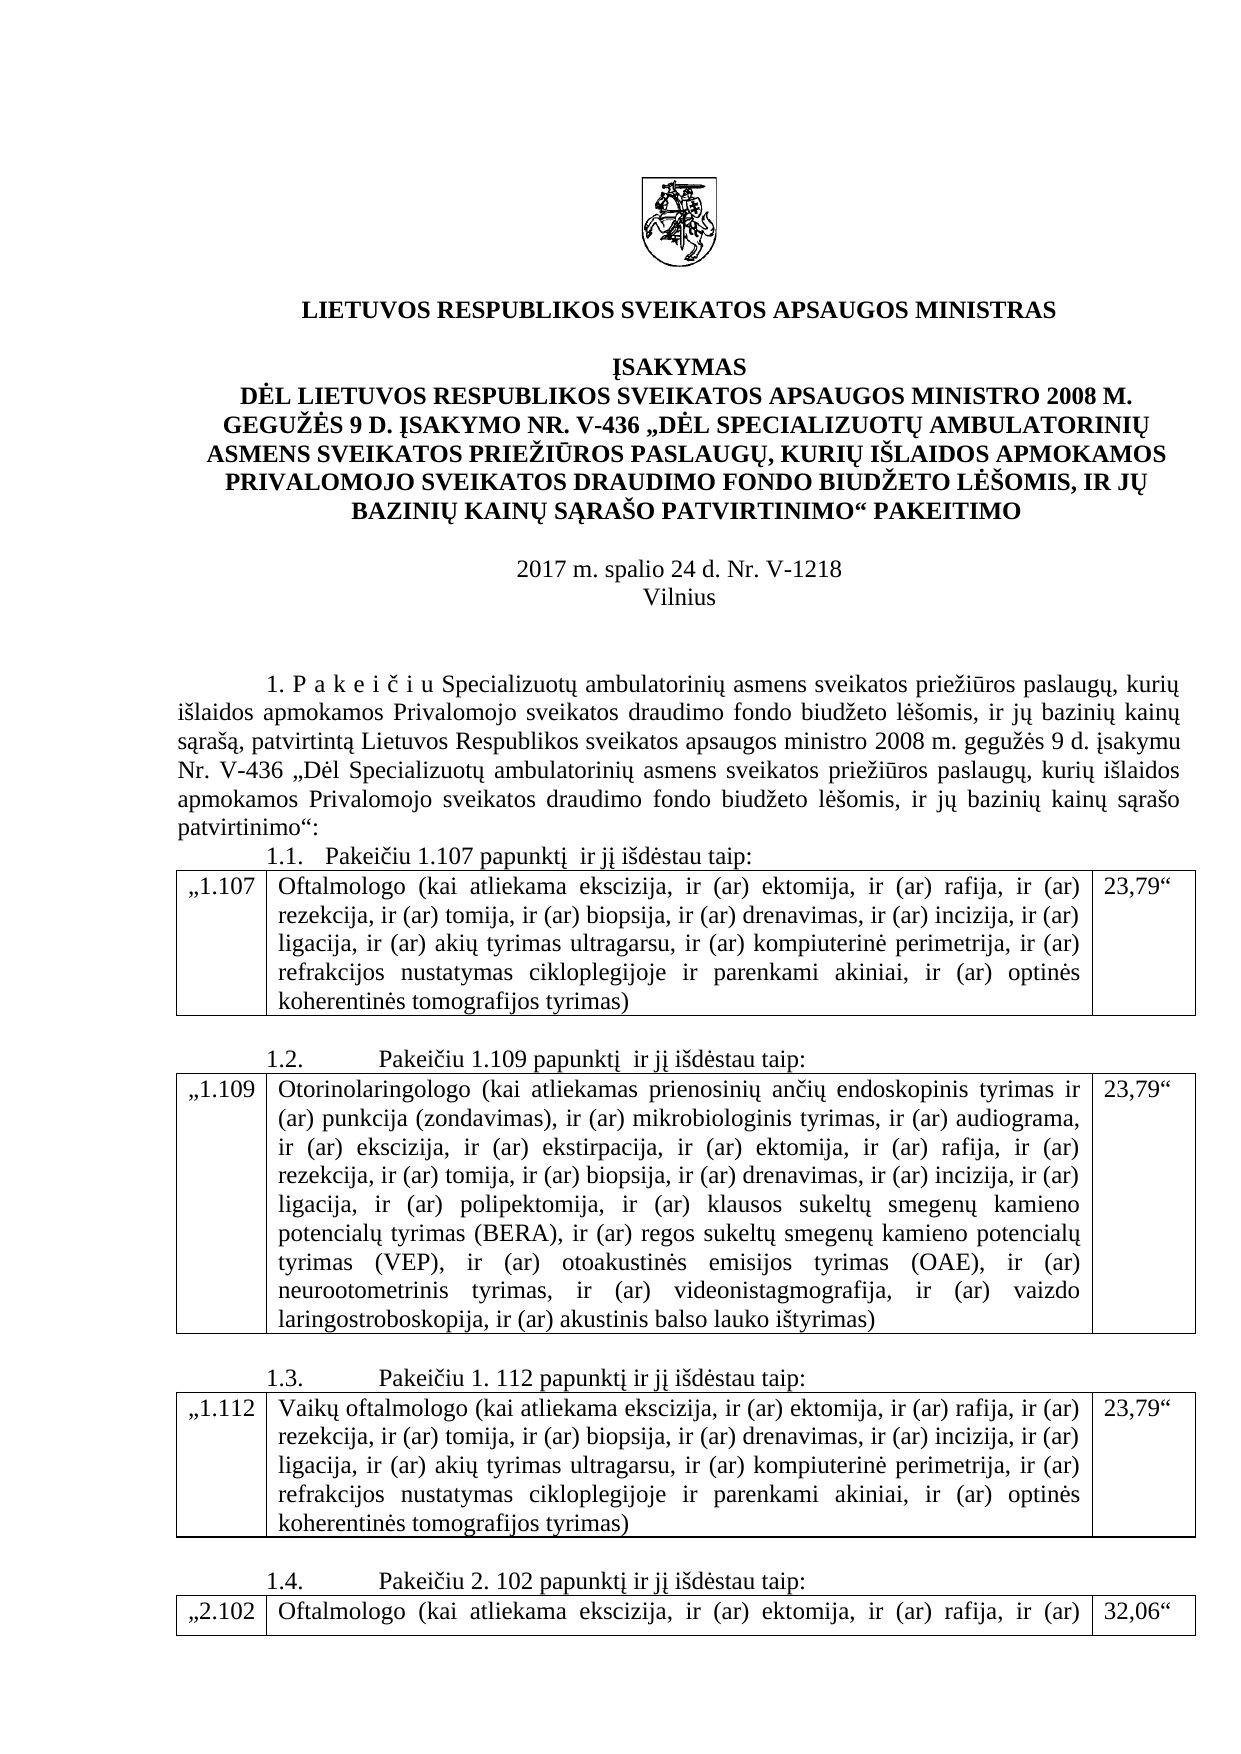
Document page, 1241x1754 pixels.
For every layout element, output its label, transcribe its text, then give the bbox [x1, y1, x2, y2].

table_header „1.107 [177, 871, 266, 1015]
table_header Oftalmologo (kai atliekama ekscizija, ir (ar) ektomija, ir (ar) rafija, ir (ar) rezekcija, ir (ar) tomija, ir (ar) biopsija, ir (ar) drenavimas, ir (ar) incizija, ir (ar) ligacija, ir (ar) akių tyrimas ultragarsu, ir (ar) kompiuterinė perimetrija, ir (ar) refrakcijos nustatymas cikloplegijoje ir parenkami akiniai, ir (ar) optinės koherentinės tomografijos tyrimas) [267, 871, 1092, 1015]
text LIETUVOS RESPUBLIKOS SVEIKATOS APSAUGOS MINISTRAS [177, 295, 1181, 324]
table_header Otorinolaringologo (kai atliekamas prienosinių ančių endoskopinis tyrimas ir (ar) punkcija (zondavimas), ir (ar) mikrobiologinis tyrimas, ir (ar) audiograma, ir (ar) ekscizija, ir (ar) ekstirpacija, ir (ar) ektomija, ir (ar) rafija, ir (ar) rezekcija, ir (ar) tomija, ir (ar) biopsija, ir (ar) drenavimas, ir (ar) incizija, ir (ar) ligacija, ir (ar) polipektomija, ir (ar) klausos sukeltų smegenų kamieno potencialų tyrimas (BERA), ir (ar) regos sukeltų smegenų kamieno potencialų tyrimas (VEP), ir (ar) otoakustinės emisijos tyrimas (OAE), ir (ar) neurootometrinis tyrimas, ir (ar) videonistagmografija, ir (ar) vaizdo laringostroboskopija, ir (ar) akustinis balso lauko ištyrimas) [267, 1074, 1092, 1333]
table_header 23,79“ [1093, 871, 1195, 1015]
text 1. P a k e i č i u Specializuotų ambulatorinių asmens sveikatos priežiūros paslaugų, kurių išlaidos apmokamos Privalomojo sveikatos draudimo fondo biudžeto lėšomis, ir jų bazinių kainų sąrašą, patvirtintą Lietuvos Respublikos sveikatos apsaugos ministro 2008 m. gegužės 9 d. įsakymu Nr. V-436 „Dėl Specializuotų ambulatorinių asmens sveikatos priežiūros paslaugų, kurių išlaidos apmokamos Privalomojo sveikatos draudimo fondo biudžeto lėšomis, ir jų bazinių kainų sąrašo patvirtinimo“: [177, 669, 1181, 841]
text ĮSAKYMAS [177, 352, 1181, 381]
text 1.3. Pakeičiu 1. 112 papunktį ir jį išdėstau taip: [266, 1363, 1181, 1392]
table_header Oftalmologo (kai atliekama ekscizija, ir (ar) ektomija, ir (ar) rafija, ir (ar) [267, 1596, 1092, 1635]
text 2017 m. spalio 24 d. Nr. V-1218 [177, 554, 1181, 582]
text 1.2. Pakeičiu 1.109 papunktį ir jį išdėstau taip: [266, 1044, 1181, 1073]
table_header Vaikų oftalmologo (kai atliekama ekscizija, ir (ar) ektomija, ir (ar) rafija, ir (ar) rezekcija, ir (ar) tomija, ir (ar) biopsija, ir (ar) drenavimas, ir (ar) incizija, ir (ar) ligacija, ir (ar) akių tyrimas ultragarsu, ir (ar) kompiuterinė perimetrija, ir (ar) refrakcijos nustatymas cikloplegijoje ir parenkami akiniai, ir (ar) optinės koherentinės tomografijos tyrimas) [267, 1393, 1092, 1536]
table_header „1.112 [177, 1393, 266, 1536]
text DĖL LIETUVOS RESPUBLIKOS SVEIKATOS APSAUGOS MINISTRO 2008 M. GEGUŽĖS 9 D. ĮSAKYMO NR. V-436 „DĖL SPECIALIZUOTŲ AMBULATORINIŲ ASMENS SVEIKATOS PRIEŽIŪROS PASLAUGŲ, KURIŲ IŠLAIDOS APMOKAMOS PRIVALOMOJO SVEIKATOS DRAUDIMO FONDO BIUDŽETO LĖŠOMIS, IR JŲ BAZINIŲ KAINŲ SĄRAŠO PATVIRTINIMO“ pakeitimo [192, 381, 1181, 525]
table_header „1.109 [177, 1074, 266, 1333]
table_header 23,79“ [1093, 1074, 1195, 1333]
table_header „2.102 [177, 1596, 266, 1635]
table_header 23,79“ [1093, 1393, 1195, 1536]
text 1.4. Pakeičiu 2. 102 papunktį ir jį išdėstau taip: [266, 1566, 1181, 1595]
text Vilnius [177, 582, 1181, 611]
text 1.1. Pakeičiu 1.107 papunktį ir jį išdėstau taip: [266, 841, 1181, 870]
table_header 32,06“ [1093, 1596, 1195, 1635]
